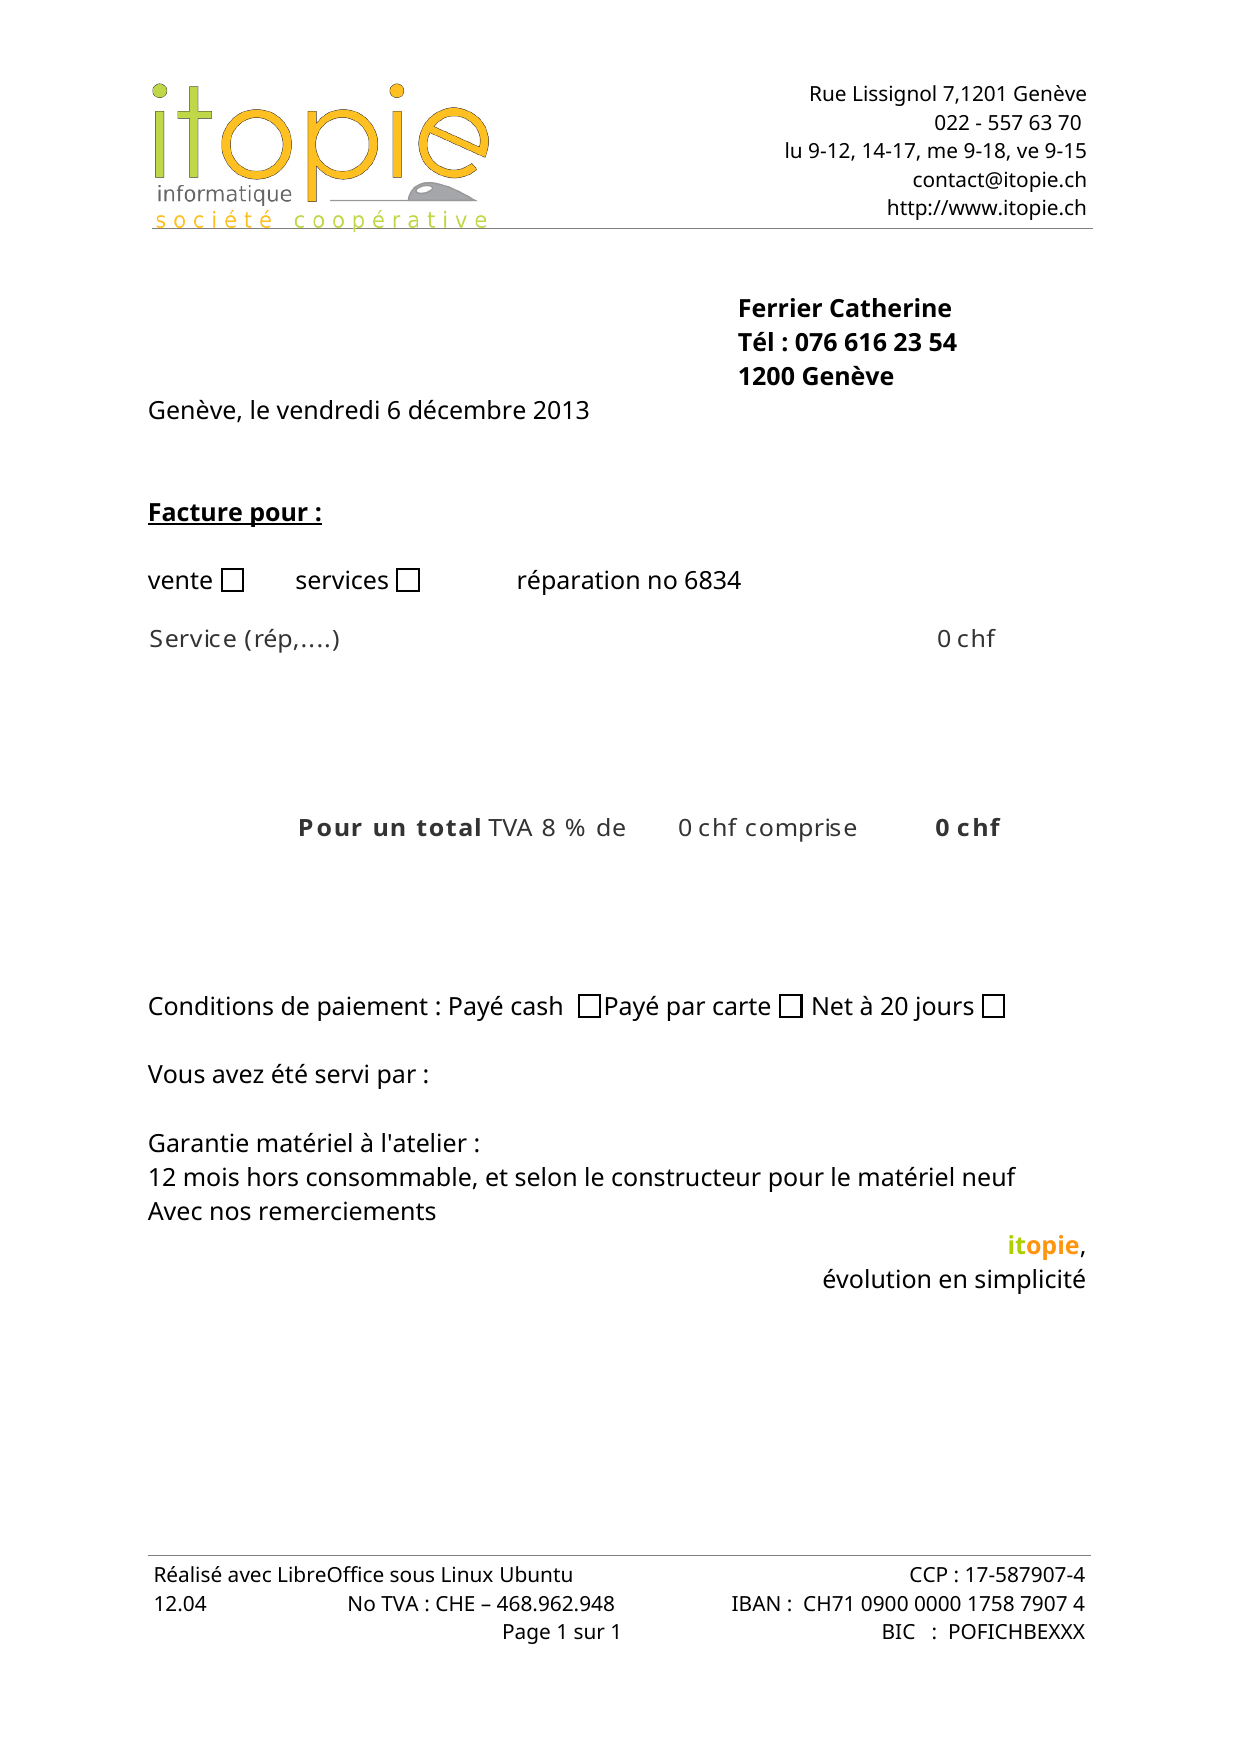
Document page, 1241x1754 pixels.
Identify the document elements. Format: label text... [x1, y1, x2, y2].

text 1200 Genève [148, 358, 1093, 392]
text Facture pour : [148, 495, 1093, 529]
text itopie, [148, 1227, 1093, 1262]
text vente services réparation no 6834 [148, 563, 1093, 597]
text évolution en simplicité [148, 1262, 1093, 1296]
text Garantie matériel à l'atelier : [148, 1125, 1093, 1159]
text Avec nos remerciements [148, 1193, 1093, 1227]
picture [138, 72, 500, 244]
text 12 mois hors consommable, et selon le constructeur pour le matériel neuf [148, 1159, 1093, 1193]
text Tél : 076 616 23 54 [148, 324, 1093, 358]
text Genève, le vendredi 6 décembre 2013 [148, 392, 1093, 427]
text Vous avez été servi par : [148, 1057, 1093, 1091]
text Ferrier Catherine [148, 290, 1093, 324]
text Conditions de paiement : Payé cash Payé par carte Net à 20 jours [148, 989, 1093, 1023]
